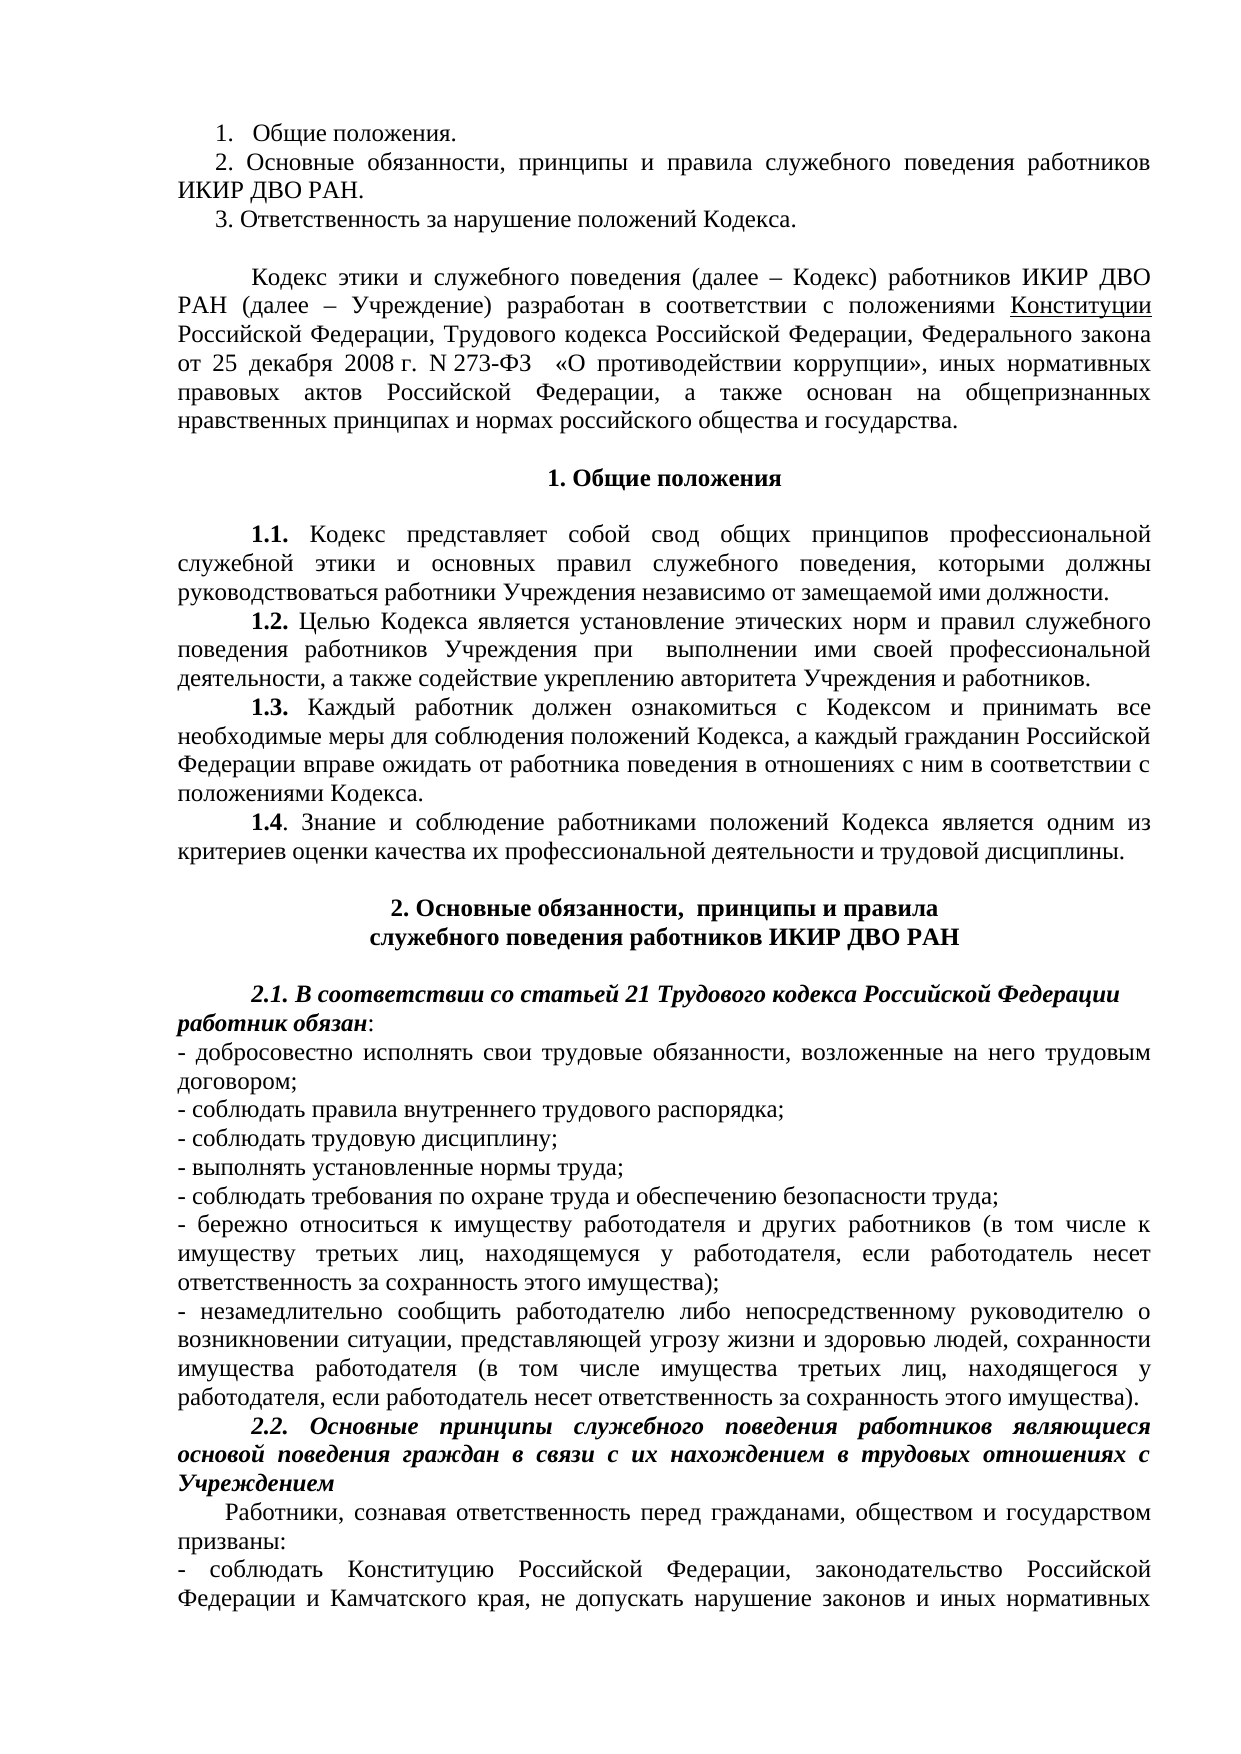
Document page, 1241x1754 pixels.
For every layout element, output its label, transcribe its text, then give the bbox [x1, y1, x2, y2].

text 2. Основные обязанности, принципы и правила [177, 893, 1152, 922]
text 1. Общие положения [177, 463, 1152, 492]
text - бережно относиться к имуществу работодателя и других работников (в том числе к имуществу третьих лиц, находящемуся у работодателя, если работодатель несет ответственность за сохранность этого имущества); [177, 1209, 1152, 1296]
text 2.1. В соответствии со статьей 21 Трудового кодекса Российской Федерации работник обязан: [177, 979, 1152, 1037]
text 1.1. Кодекс представляет собой свод общих принципов профессиональной служебной этики и основных правил служебного поведения, которыми должны руководствоваться работники Учреждения независимо от замещаемой ими должности. [177, 519, 1152, 606]
text 3. Ответственность за нарушение положений Кодекса. [215, 204, 1152, 233]
text - соблюдать правила внутреннего трудового распорядка; [177, 1094, 1152, 1123]
text 1.3. Каждый работник должен ознакомиться с Кодексом и принимать все необходимые меры для соблюдения положений Кодекса, а каждый гражданин Российской Федерации вправе ожидать от работника поведения в отношениях с ним в соответствии с положениями Кодекса. [177, 692, 1152, 807]
text 1.4. Знание и соблюдение работниками положений Кодекса является одним из критериев оценки качества их профессиональной деятельности и трудовой дисциплины. [177, 807, 1152, 864]
text Кодекс этики и служебного поведения (далее – Кодекс) работников ИКИР ДВО РАН (далее – Учреждение) разработан в соответствии с положениями Конституции Российской Федерации, Трудового кодекса Российской Федерации, Федерального закона от 25 декабря 2008 г. N 273-ФЗ «О противодействии коррупции», иных нормативных правовых актов Российской Федерации, а также основан на общепризнанных нравственных принципах и нормах российского общества и государства. [177, 262, 1152, 434]
text - соблюдать требования по охране труда и обеспечению безопасности труда; [177, 1181, 1152, 1209]
text - выполнять установленные нормы труда; [177, 1152, 1152, 1181]
text 1.2. Целью Кодекса является установление этических норм и правил служебного поведения работников Учреждения при выполнении ими своей профессиональной деятельности, а также содействие укреплению авторитета Учреждения и работников. [177, 606, 1152, 692]
text Работники, сознавая ответственность перед гражданами, обществом и государством призваны: [177, 1497, 1152, 1554]
text 2.2. Основные принципы служебного поведения работников являющиеся основой поведения граждан в связи с их нахождением в трудовых отношениях с Учреждением [177, 1411, 1152, 1497]
text - соблюдать Конституцию Российской Федерации, законодательство Российской Федерации и Камчатского края, не допускать нарушение законов и иных нормативных [177, 1554, 1152, 1612]
text 2. Основные обязанности, принципы и правила служебного поведения работников ИКИР ДВО РАН. [177, 147, 1152, 204]
text - добросовестно исполнять свои трудовые обязанности, возложенные на него трудовым договором; [177, 1037, 1152, 1094]
list Общие положения. [215, 118, 1152, 147]
text служебного поведения работников ИКИР ДВО РАН [177, 922, 1152, 951]
text - соблюдать трудовую дисциплину; [177, 1123, 1152, 1152]
text - незамедлительно сообщить работодателю либо непосредственному руководителю о возникновении ситуации, представляющей угрозу жизни и здоровью людей, сохранности имущества работодателя (в том числе имущества третьих лиц, находящегося у работодателя, если работодатель несет ответственность за сохранность этого имущества). [177, 1296, 1152, 1411]
